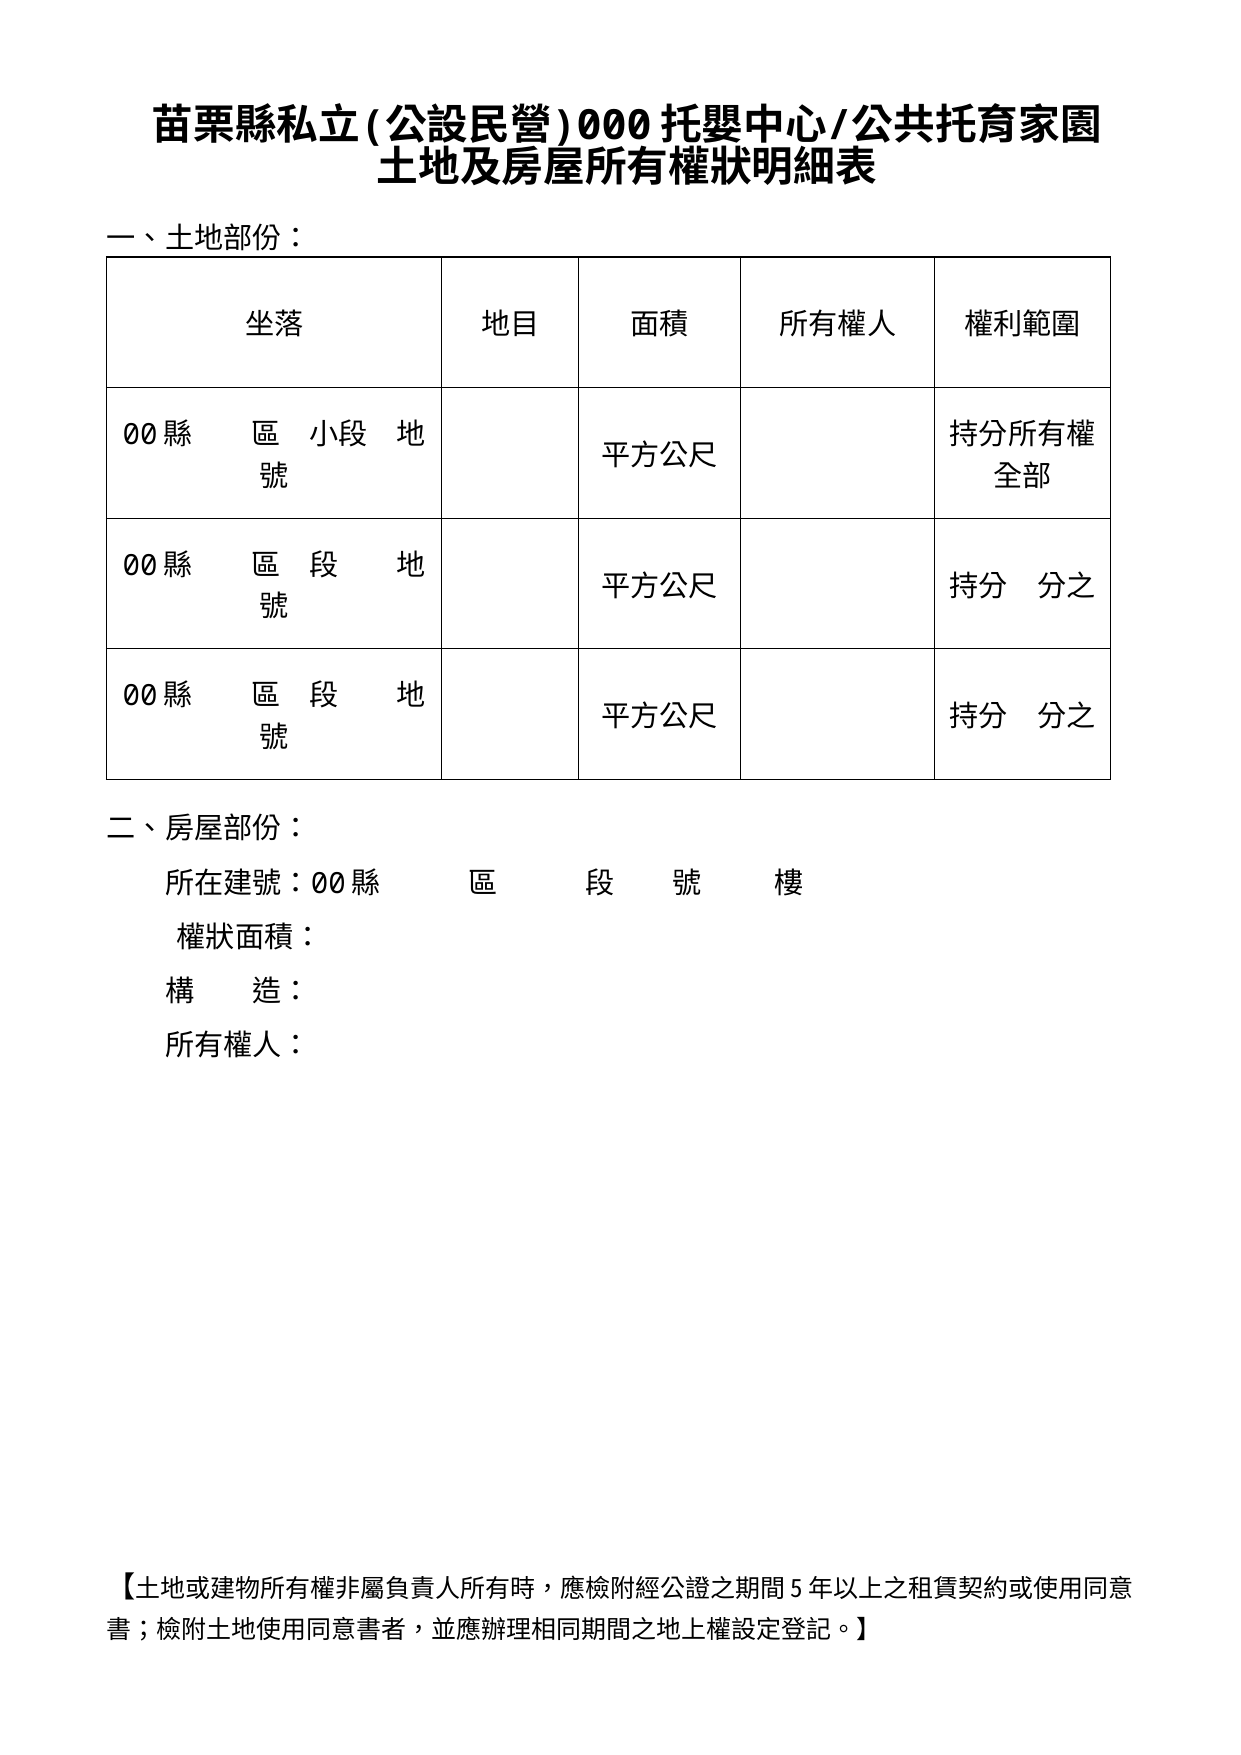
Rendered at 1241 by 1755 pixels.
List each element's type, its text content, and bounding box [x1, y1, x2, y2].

table_cell 00縣 區 段 地號 [107, 649, 441, 779]
table_header 面積 [579, 258, 740, 387]
text 所在建號：00縣 區 段 號 樓 [106, 860, 1134, 901]
table_cell 平方公尺 [579, 649, 740, 779]
table_cell 持分 分之 [935, 519, 1110, 648]
table_cell 持分所有權全部 [935, 388, 1110, 518]
table_cell 平方公尺 [579, 388, 740, 518]
table_cell 平方公尺 [579, 519, 740, 648]
text 權狀面積： [106, 914, 1134, 956]
text 二、房屋部份： [106, 805, 1134, 847]
table_header 坐落 [107, 258, 441, 387]
table_cell 00縣 區 段 地號 [107, 519, 441, 648]
text 所有權人： [106, 1022, 1134, 1064]
text 構 造： [106, 968, 1134, 1010]
table_header 權利範圍 [935, 258, 1110, 387]
table_cell [442, 519, 578, 648]
table_cell [442, 649, 578, 779]
table_cell [741, 519, 934, 648]
text 苗栗縣私立(公設民營)000托嬰中心/公共托育家園 土地及房屋所有權狀明細表 [119, 106, 1134, 190]
text 一、土地部份： [106, 215, 1134, 256]
table_cell [442, 388, 578, 518]
table_header 所有權人 [741, 258, 934, 387]
table_cell 持分 分之 [935, 649, 1110, 779]
table_cell 00縣 區 小段 地號 [107, 388, 441, 518]
text 【土地或建物所有權非屬負責人所有時，應檢附經公證之期間5年以上之租賃契約或使用同意書；檢附土地使用同意書者，並應辦理相同期間之地上權設定登記。】 [106, 1564, 1134, 1647]
table_header 地目 [442, 258, 578, 387]
table_cell [741, 388, 934, 518]
table_cell [741, 649, 934, 779]
